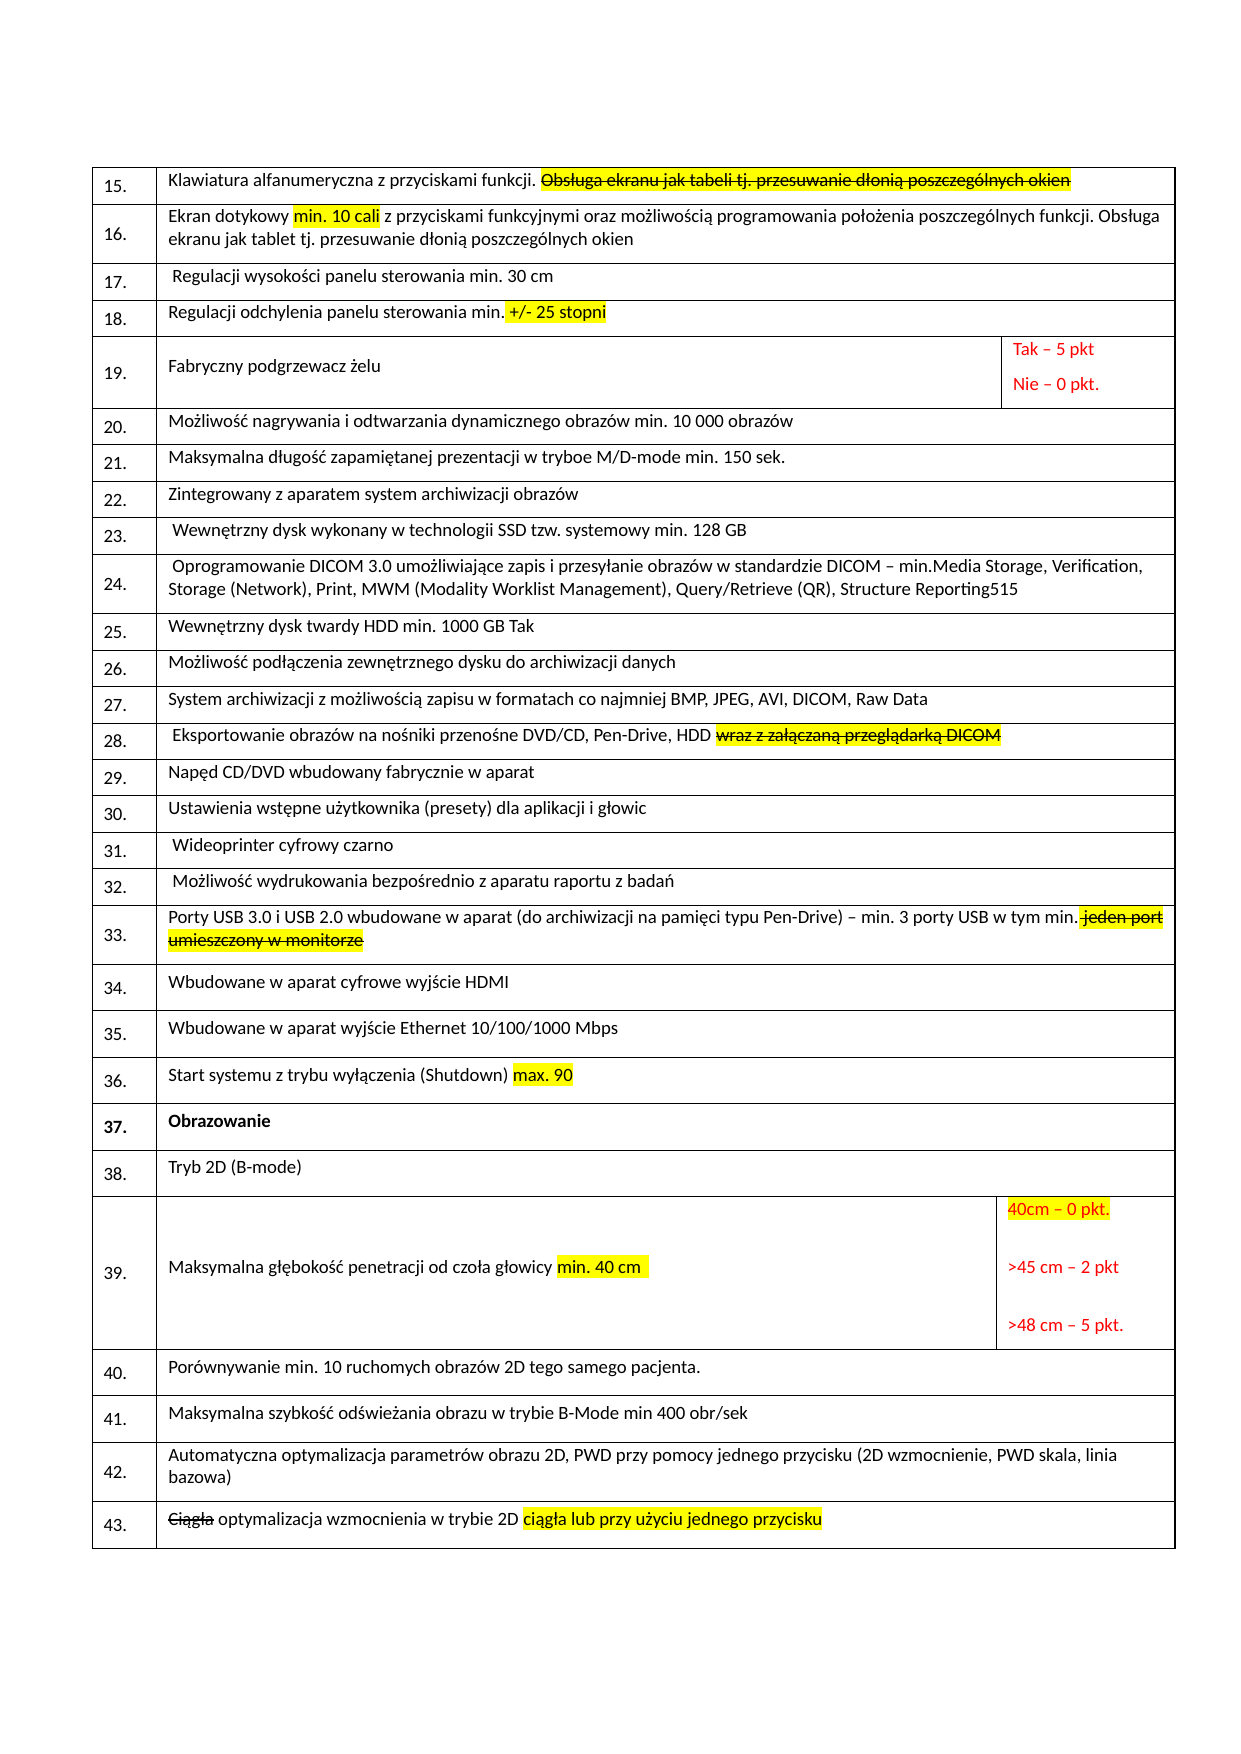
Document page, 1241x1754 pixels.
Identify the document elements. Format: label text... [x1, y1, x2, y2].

table_cell System archiwizacji z możliwością zapisu w formatach co najmniej BMP, JPEG, AVI, DICOM, Raw Data [157, 687, 1174, 722]
table_cell Oprogramowanie DICOM 3.0 umożliwiające zapis i przesyłanie obrazów w standardzie DICOM – min.Media Storage, Verification, Storage (Network), Print, MWM (Modality Worklist Management), Query/Retrieve (QR), Structure Reporting515 [157, 555, 1174, 613]
table_cell Regulacji odchylenia panelu sterowania min. +/- 25 stopni [157, 301, 1174, 336]
table_cell Tryb 2D (B-mode) [157, 1151, 1174, 1196]
table_cell Tak – 5 pkt Nie – 0 pkt. [1002, 337, 1174, 408]
table_cell [93, 1058, 156, 1103]
table_cell [93, 1151, 156, 1196]
table_cell [93, 264, 156, 299]
table_cell Maksymalna głębokość penetracji od czoła głowicy min. 40 cm [157, 1197, 996, 1349]
table_cell [93, 965, 156, 1010]
table_cell [93, 337, 156, 408]
table_cell Wbudowane w aparat cyfrowe wyjście HDMI [157, 965, 1174, 1010]
table_cell [93, 518, 156, 554]
table_cell Możliwość nagrywania i odtwarzania dynamicznego obrazów min. 10 000 obrazów [157, 409, 1174, 444]
table_cell [93, 760, 156, 795]
table_cell Wbudowane w aparat wyjście Ethernet 10/100/1000 Mbps [157, 1011, 1174, 1057]
table_cell Klawiatura alfanumeryczna z przyciskami funkcji. Obsługa ekranu jak tabeli tj. przesuwanie dłonią poszczególnych okien [157, 168, 1174, 204]
table_cell Eksportowanie obrazów na nośniki przenośne DVD/CD, Pen-Drive, HDD wraz z załączaną przeglądarką DICOM [157, 724, 1174, 759]
table_cell [93, 869, 156, 905]
table_cell [93, 1350, 156, 1395]
table_cell [93, 724, 156, 759]
table_cell [93, 1443, 156, 1501]
table_cell Ekran dotykowy min. 10 cali z przyciskami funkcyjnymi oraz możliwością programowania położenia poszczególnych funkcji. Obsługa ekranu jak tablet tj. przesuwanie dłonią poszczególnych okien [157, 205, 1174, 263]
table_cell Możliwość podłączenia zewnętrznego dysku do archiwizacji danych [157, 651, 1174, 686]
table_cell Start systemu z trybu wyłączenia (Shutdown) max. 90 [157, 1058, 1174, 1103]
table_cell Napęd CD/DVD wbudowany fabrycznie w aparat [157, 760, 1174, 795]
table_cell [93, 1104, 156, 1149]
table_cell Ustawienia wstępne użytkownika (presety) dla aplikacji i głowic [157, 796, 1174, 832]
table_cell [93, 614, 156, 649]
table_cell Regulacji wysokości panelu sterowania min. 30 cm [157, 264, 1174, 299]
table_cell [93, 796, 156, 832]
table_cell [93, 651, 156, 686]
table_cell [93, 1197, 156, 1349]
table_cell Porty USB 3.0 i USB 2.0 wbudowane w aparat (do archiwizacji na pamięci typu Pen-Drive) – min. 3 porty USB w tym min. jeden port umieszczony w monitorze [157, 906, 1174, 964]
table_cell [93, 301, 156, 336]
table_cell Wewnętrzny dysk wykonany w technologii SSD tzw. systemowy min. 128 GB [157, 518, 1174, 554]
table_cell [93, 409, 156, 444]
table_cell [93, 1011, 156, 1057]
table_cell Automatyczna optymalizacja parametrów obrazu 2D, PWD przy pomocy jednego przycisku (2D wzmocnienie, PWD skala, linia bazowa) [157, 1443, 1174, 1501]
table_cell [93, 906, 156, 964]
table_cell [93, 1396, 156, 1442]
table_cell Ciągła optymalizacja wzmocnienia w trybie 2D ciągła lub przy użyciu jednego przycisku [157, 1502, 1174, 1547]
table_cell Wideoprinter cyfrowy czarno [157, 833, 1174, 868]
table_cell Maksymalna długość zapamiętanej prezentacji w tryboe M/D-mode min. 150 sek. [157, 445, 1174, 481]
table_cell [93, 168, 156, 204]
table_cell [93, 445, 156, 481]
table_cell [93, 205, 156, 263]
table_cell [93, 1502, 156, 1547]
table_cell Zintegrowany z aparatem system archiwizacji obrazów [157, 482, 1174, 517]
table_cell 40cm – 0 pkt. >45 cm – 2 pkt >48 cm – 5 pkt. [997, 1197, 1174, 1349]
table_cell Wewnętrzny dysk twardy HDD min. 1000 GB Tak [157, 614, 1174, 649]
table_cell Fabryczny podgrzewacz żelu [157, 337, 1001, 408]
table_cell Obrazowanie [157, 1104, 1174, 1149]
table_cell [93, 555, 156, 613]
table_cell [93, 833, 156, 868]
table_cell [93, 482, 156, 517]
table_cell Maksymalna szybkość odświeżania obrazu w trybie B-Mode min 400 obr/sek [157, 1396, 1174, 1442]
table_cell Możliwość wydrukowania bezpośrednio z aparatu raportu z badań [157, 869, 1174, 905]
table_cell [93, 687, 156, 722]
table_cell Porównywanie min. 10 ruchomych obrazów 2D tego samego pacjenta. [157, 1350, 1174, 1395]
